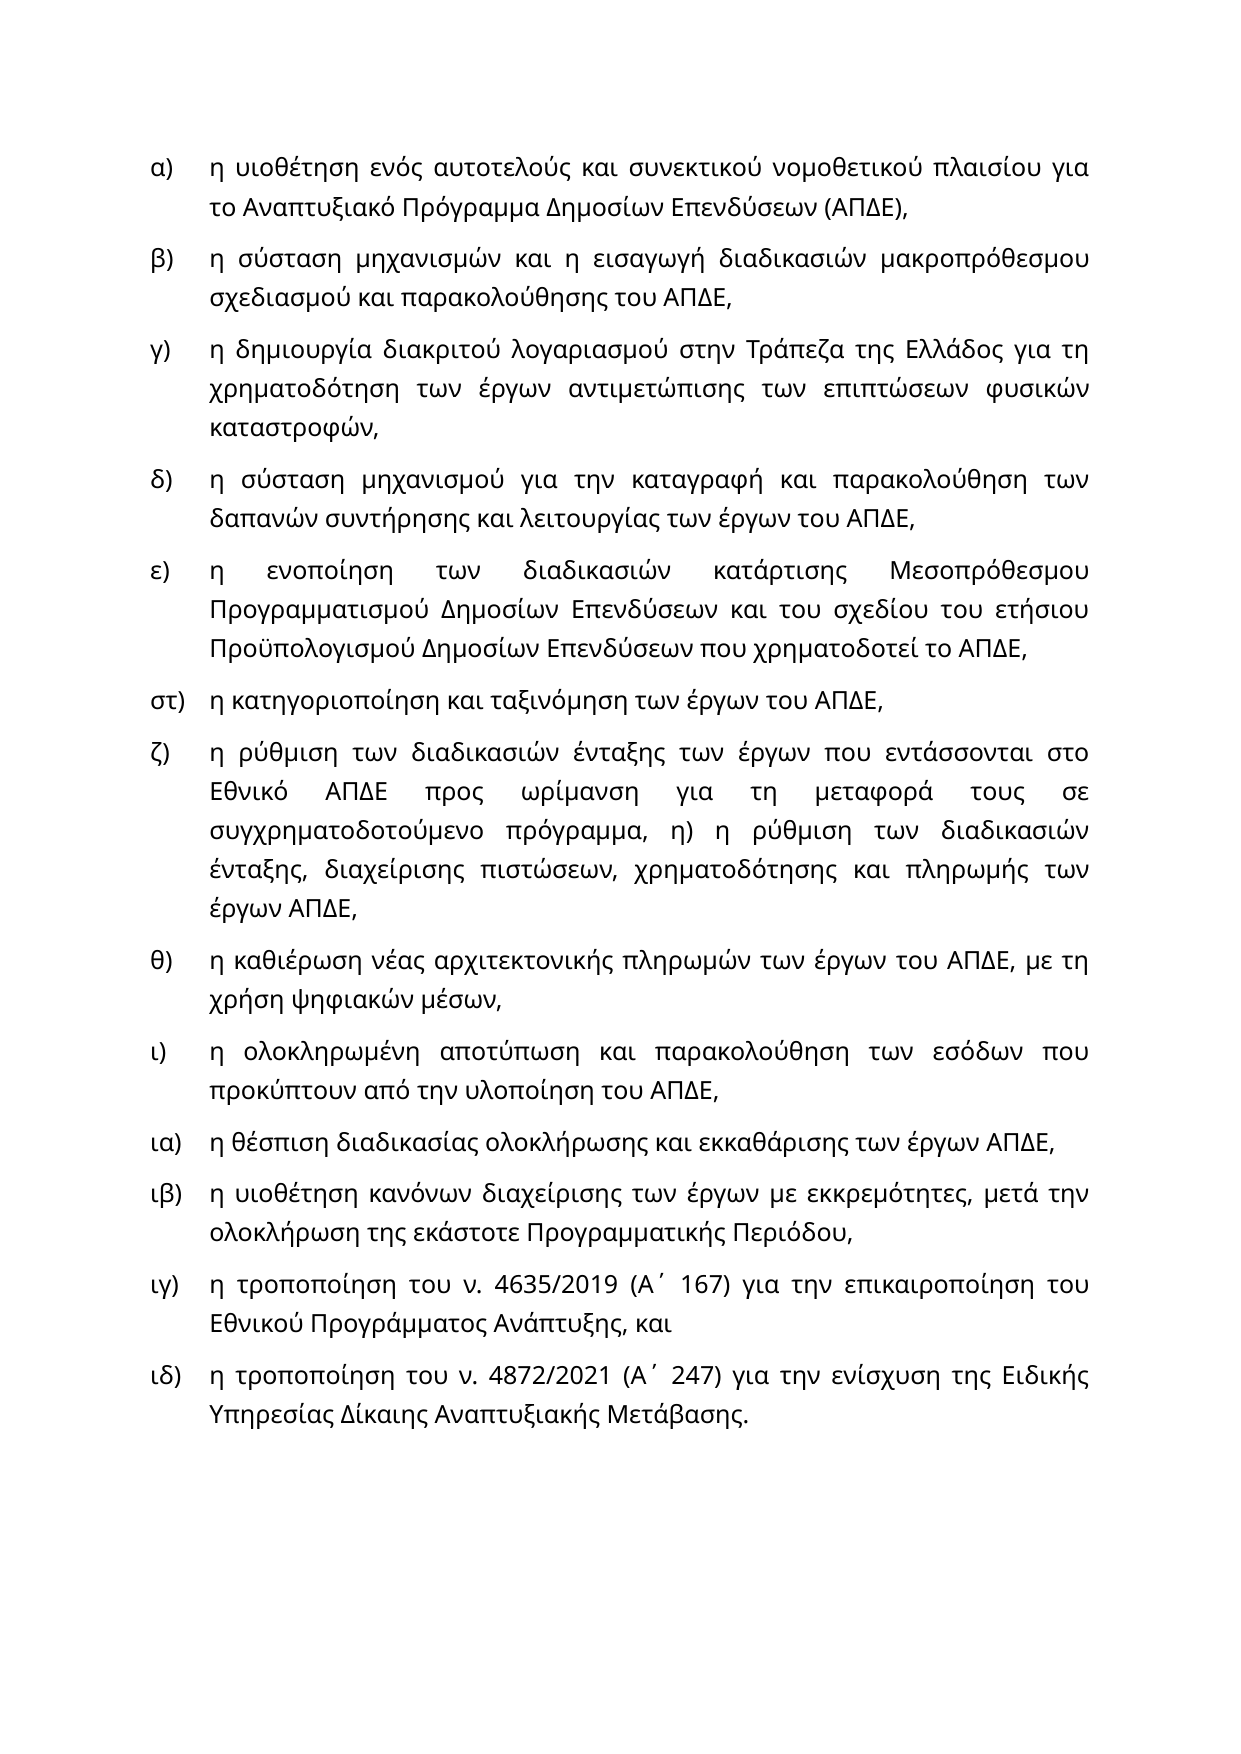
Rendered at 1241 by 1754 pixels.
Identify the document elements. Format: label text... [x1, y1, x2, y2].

list θ) η καθιέρωση νέας αρχιτεκτονικής πληρωμών των έργων του ΑΠΔΕ, με τη χρήση ψηφιακών μέσων, [150, 942, 1090, 1016]
list ε) η ενοποίηση των διαδικασιών κατάρτισης Μεσοπρόθεσμου Προγραμματισμού Δημοσίων Επενδύσεων και του σχεδίου του ετήσιου Προϋπολογισμού Δημοσίων Επενδύσεων που χρηματοδοτεί το ΑΠΔΕ, [150, 552, 1090, 665]
list α) η υιοθέτηση ενός αυτοτελούς και συνεκτικού νομοθετικού πλαισίου για το Αναπτυξιακό Πρόγραμμα Δημοσίων Επενδύσεων (ΑΠΔΕ), [150, 150, 1090, 223]
list ιγ) η τροποποίηση του ν. 4635/2019 (Α΄ 167) για την επικαιροποίηση του Εθνικού Προγράμματος Ανάπτυξης, και [150, 1267, 1090, 1340]
list β) η σύσταση μηχανισμών και η εισαγωγή διαδικασιών μακροπρόθεσμου σχεδιασμού και παρακολούθησης του ΑΠΔΕ, [150, 241, 1090, 314]
list ι) η ολοκληρωμένη αποτύπωση και παρακολούθηση των εσόδων που προκύπτουν από την υλοποίηση του ΑΠΔΕ, [150, 1033, 1090, 1107]
list δ) η σύσταση μηχανισμού για την καταγραφή και παρακολούθηση των δαπανών συντήρησης και λειτουργίας των έργων του ΑΠΔΕ, [150, 462, 1090, 535]
list γ) η δημιουργία διακριτού λογαριασμού στην Τράπεζα της Ελλάδος για τη χρηματοδότηση των έργων αντιμετώπισης των επιπτώσεων φυσικών καταστροφών, [150, 332, 1090, 444]
list ιβ) η υιοθέτηση κανόνων διαχείρισης των έργων με εκκρεμότητες, μετά την ολοκλήρωση της εκάστοτε Προγραμματικής Περιόδου, [150, 1176, 1090, 1249]
list ιδ) η τροποποίηση του ν. 4872/2021 (Α΄ 247) για την ενίσχυση της Ειδικής Υπηρεσίας Δίκαιης Αναπτυξιακής Μετάβασης. [150, 1357, 1090, 1431]
list ζ) η ρύθμιση των διαδικασιών ένταξης των έργων που εντάσσονται στο Εθνικό ΑΠΔΕ προς ωρίμανση για τη μεταφορά τους σε συγχρηματοδοτούμενο πρόγραμμα, η) η ρύθμιση των διαδικασιών ένταξης, διαχείρισης πιστώσεων, χρηματοδότησης και πληρωμής των έργων ΑΠΔΕ, [150, 734, 1090, 925]
list στ) η κατηγοριοποίηση και ταξινόμηση των έργων του ΑΠΔΕ, [150, 682, 1090, 717]
list ια) η θέσπιση διαδικασίας ολοκλήρωσης και εκκαθάρισης των έργων ΑΠΔΕ, [150, 1124, 1090, 1158]
